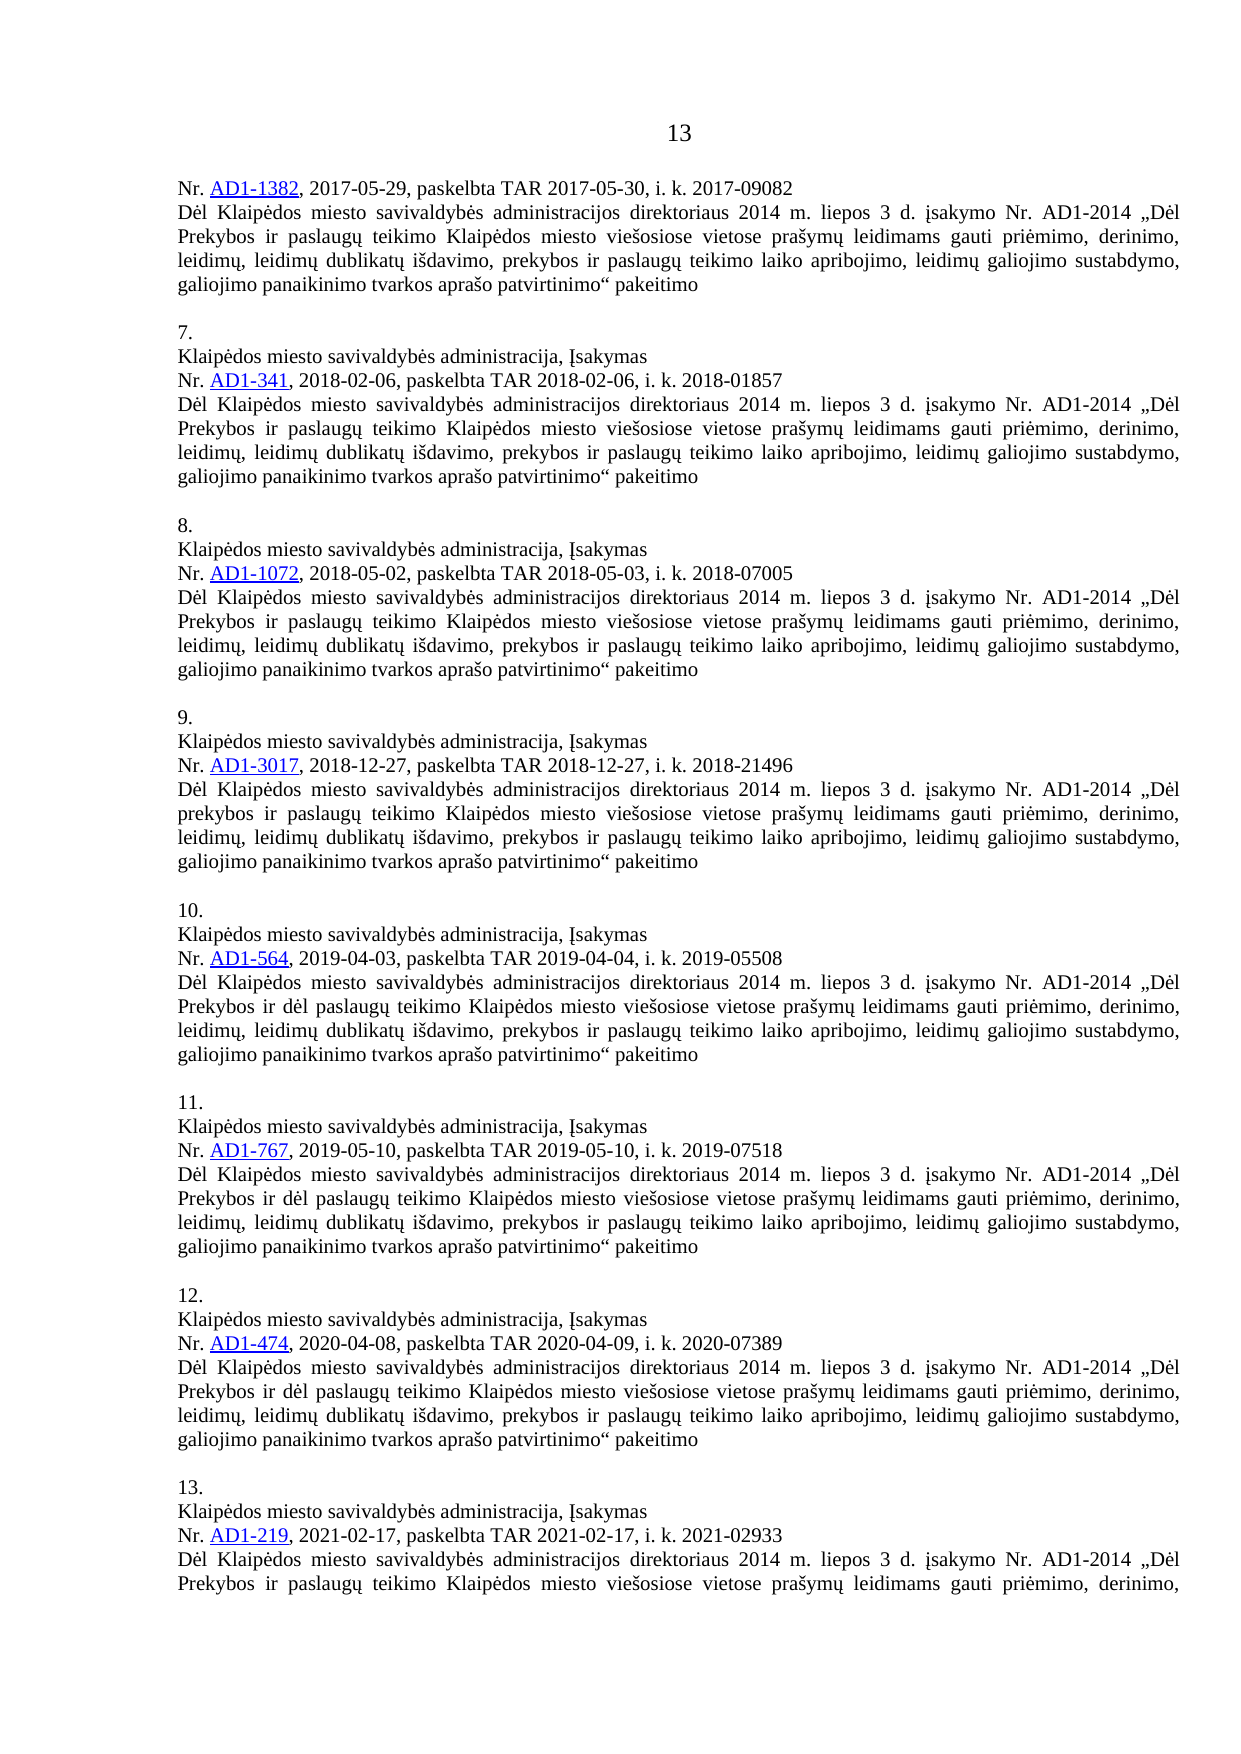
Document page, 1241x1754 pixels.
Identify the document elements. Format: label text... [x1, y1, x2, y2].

text Dėl Klaipėdos miesto savivaldybės administracijos direktoriaus 2014 m. liepos 3 d. įsakymo Nr. AD1-2014 „Dėl Prekybos ir dėl paslaugų teikimo Klaipėdos miesto viešosiose vietose prašymų leidimams gauti priėmimo, derinimo, leidimų, leidimų dublikatų išdavimo, prekybos ir paslaugų teikimo laiko apribojimo, leidimų galiojimo sustabdymo, galiojimo panaikinimo tvarkos aprašo patvirtinimo“ pakeitimo [177, 1162, 1181, 1258]
text Klaipėdos miesto savivaldybės administracija, Įsakymas [177, 922, 1181, 946]
text Klaipėdos miesto savivaldybės administracija, Įsakymas [177, 537, 1181, 561]
text Dėl Klaipėdos miesto savivaldybės administracijos direktoriaus 2014 m. liepos 3 d. įsakymo Nr. AD1-2014 „Dėl Prekybos ir paslaugų teikimo Klaipėdos miesto viešosiose vietose prašymų leidimams gauti priėmimo, derinimo, leidimų, leidimų dublikatų išdavimo, prekybos ir paslaugų teikimo laiko apribojimo, leidimų galiojimo sustabdymo, galiojimo panaikinimo tvarkos aprašo patvirtinimo“ pakeitimo [177, 392, 1181, 488]
text Klaipėdos miesto savivaldybės administracija, Įsakymas [177, 1499, 1181, 1523]
text 7. [177, 320, 1181, 344]
text Dėl Klaipėdos miesto savivaldybės administracijos direktoriaus 2014 m. liepos 3 d. įsakymo Nr. AD1-2014 „Dėl Prekybos ir dėl paslaugų teikimo Klaipėdos miesto viešosiose vietose prašymų leidimams gauti priėmimo, derinimo, leidimų, leidimų dublikatų išdavimo, prekybos ir paslaugų teikimo laiko apribojimo, leidimų galiojimo sustabdymo, galiojimo panaikinimo tvarkos aprašo patvirtinimo“ pakeitimo [177, 1355, 1181, 1451]
text Dėl Klaipėdos miesto savivaldybės administracijos direktoriaus 2014 m. liepos 3 d. įsakymo Nr. AD1-2014 „Dėl prekybos ir paslaugų teikimo Klaipėdos miesto viešosiose vietose prašymų leidimams gauti priėmimo, derinimo, leidimų, leidimų dublikatų išdavimo, prekybos ir paslaugų teikimo laiko apribojimo, leidimų galiojimo sustabdymo, galiojimo panaikinimo tvarkos aprašo patvirtinimo“ pakeitimo [177, 777, 1181, 873]
text Nr. AD1-3017, 2018-12-27, paskelbta TAR 2018-12-27, i. k. 2018-21496 [177, 753, 1181, 777]
text Dėl Klaipėdos miesto savivaldybės administracijos direktoriaus 2014 m. liepos 3 d. įsakymo Nr. AD1-2014 „Dėl Prekybos ir paslaugų teikimo Klaipėdos miesto viešosiose vietose prašymų leidimams gauti priėmimo, derinimo, leidimų, leidimų dublikatų išdavimo, prekybos ir paslaugų teikimo laiko apribojimo, leidimų galiojimo sustabdymo, galiojimo panaikinimo tvarkos aprašo patvirtinimo“ pakeitimo [177, 585, 1181, 681]
text Nr. AD1-219, 2021-02-17, paskelbta TAR 2021-02-17, i. k. 2021-02933 [177, 1523, 1181, 1547]
text Dėl Klaipėdos miesto savivaldybės administracijos direktoriaus 2014 m. liepos 3 d. įsakymo Nr. AD1-2014 „Dėl Prekybos ir dėl paslaugų teikimo Klaipėdos miesto viešosiose vietose prašymų leidimams gauti priėmimo, derinimo, leidimų, leidimų dublikatų išdavimo, prekybos ir paslaugų teikimo laiko apribojimo, leidimų galiojimo sustabdymo, galiojimo panaikinimo tvarkos aprašo patvirtinimo“ pakeitimo [177, 970, 1181, 1066]
text 11. [177, 1090, 1181, 1114]
text 9. [177, 705, 1181, 729]
text 13. [177, 1475, 1181, 1499]
text Dėl Klaipėdos miesto savivaldybės administracijos direktoriaus 2014 m. liepos 3 d. įsakymo Nr. AD1-2014 „Dėl Prekybos ir paslaugų teikimo Klaipėdos miesto viešosiose vietose prašymų leidimams gauti priėmimo, derinimo, [177, 1547, 1181, 1595]
text 8. [177, 512, 1181, 537]
text Nr. AD1-564, 2019-04-03, paskelbta TAR 2019-04-04, i. k. 2019-05508 [177, 946, 1181, 970]
text Klaipėdos miesto savivaldybės administracija, Įsakymas [177, 729, 1181, 753]
text Nr. AD1-474, 2020-04-08, paskelbta TAR 2020-04-09, i. k. 2020-07389 [177, 1331, 1181, 1355]
text Nr. AD1-1072, 2018-05-02, paskelbta TAR 2018-05-03, i. k. 2018-07005 [177, 561, 1181, 585]
text Dėl Klaipėdos miesto savivaldybės administracijos direktoriaus 2014 m. liepos 3 d. įsakymo Nr. AD1-2014 „Dėl Prekybos ir paslaugų teikimo Klaipėdos miesto viešosiose vietose prašymų leidimams gauti priėmimo, derinimo, leidimų, leidimų dublikatų išdavimo, prekybos ir paslaugų teikimo laiko apribojimo, leidimų galiojimo sustabdymo, galiojimo panaikinimo tvarkos aprašo patvirtinimo“ pakeitimo [177, 200, 1181, 296]
text 10. [177, 897, 1181, 922]
text Nr. AD1-341, 2018-02-06, paskelbta TAR 2018-02-06, i. k. 2018-01857 [177, 368, 1181, 392]
text Klaipėdos miesto savivaldybės administracija, Įsakymas [177, 1307, 1181, 1331]
text Nr. AD1-1382, 2017-05-29, paskelbta TAR 2017-05-30, i. k. 2017-09082 [177, 176, 1181, 200]
text Klaipėdos miesto savivaldybės administracija, Įsakymas [177, 344, 1181, 368]
text Klaipėdos miesto savivaldybės administracija, Įsakymas [177, 1114, 1181, 1138]
text Nr. AD1-767, 2019-05-10, paskelbta TAR 2019-05-10, i. k. 2019-07518 [177, 1138, 1181, 1162]
text 12. [177, 1282, 1181, 1307]
